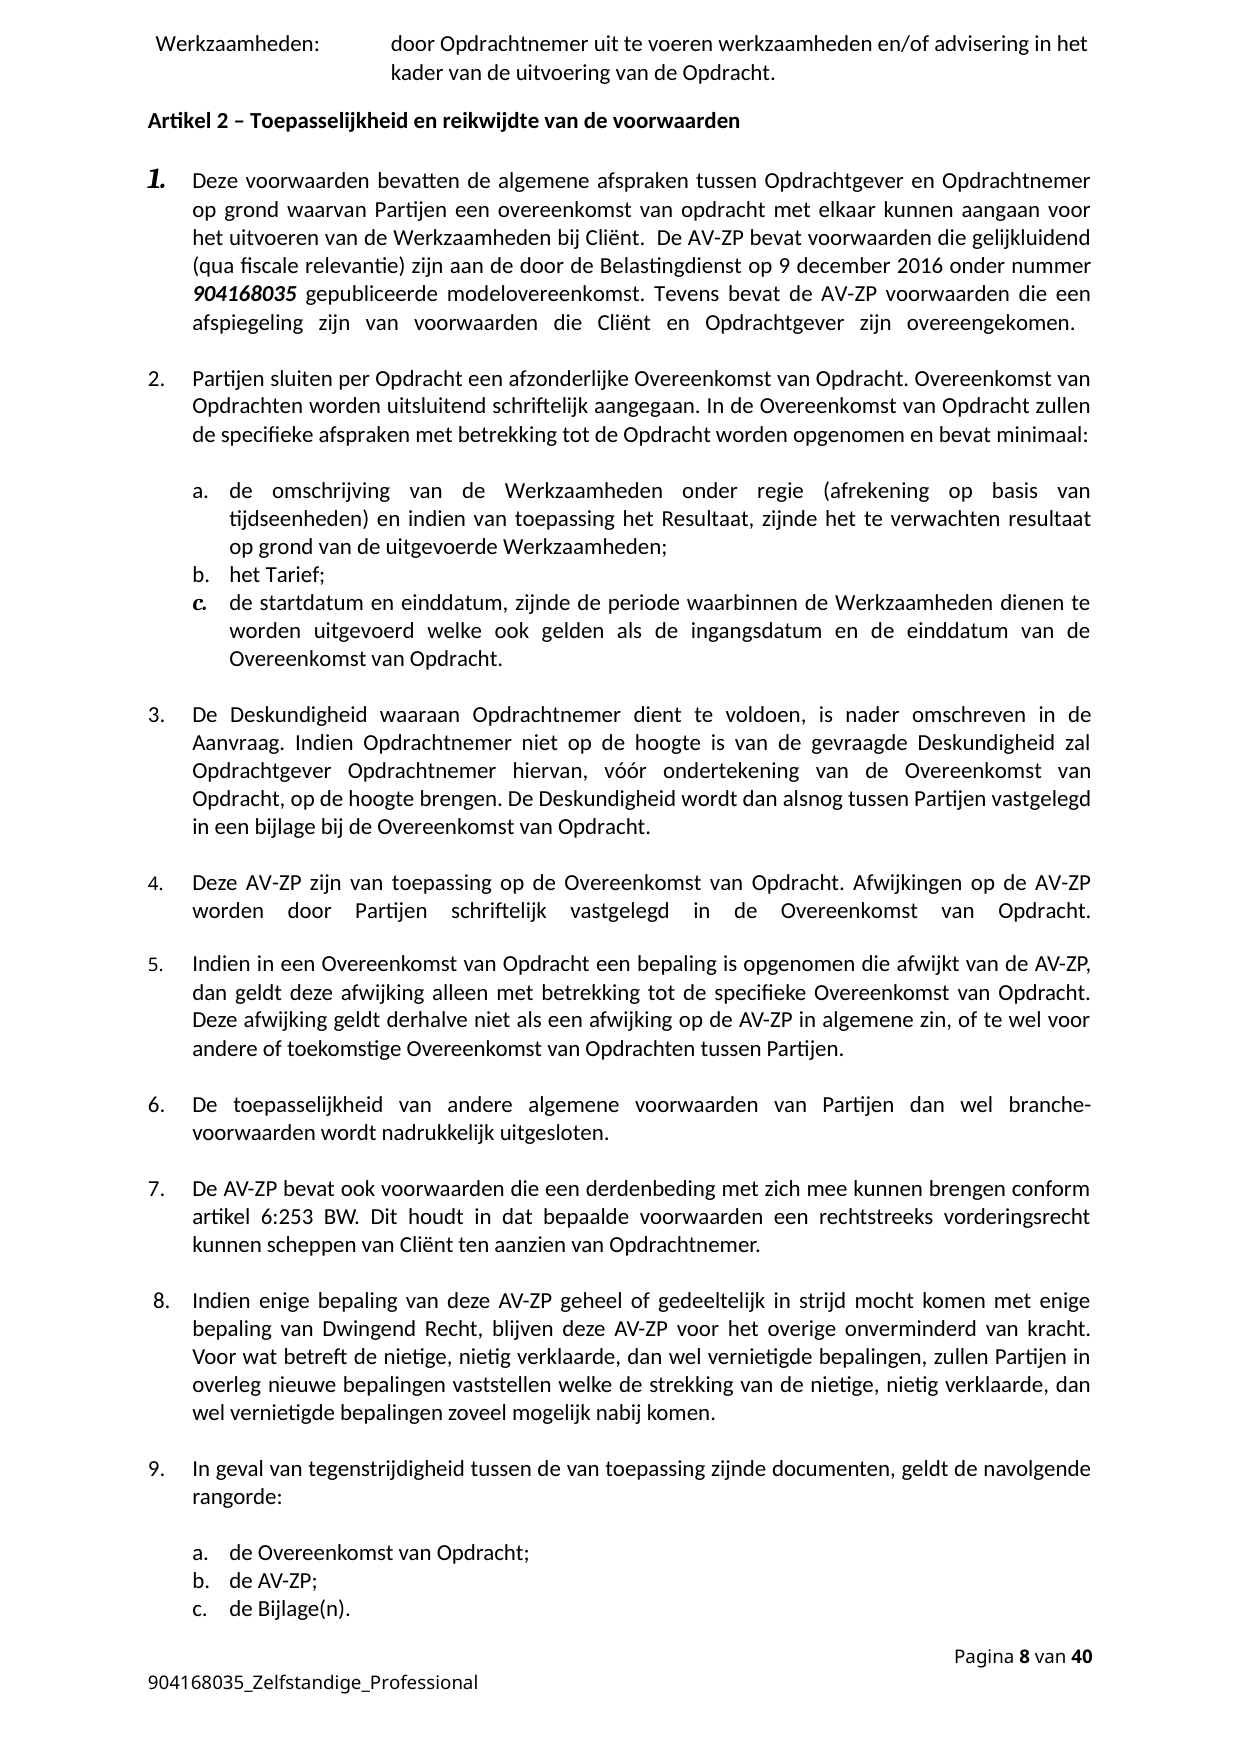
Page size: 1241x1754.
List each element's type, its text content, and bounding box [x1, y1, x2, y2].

table_cell door Opdrachtnemer uit te voeren werkzaamheden en/of advisering in het kader van de uitvoering van de Opdracht. [379, 30, 1133, 86]
list de startdatum en einddatum, zijnde de periode waarbinnen de Werkzaamheden dienen te worden uitgevoerd welke ook gelden als de ingangsdatum en de einddatum van de Overeenkomst van Opdracht. [192, 588, 1092, 672]
list Deze voorwaarden bevatten de algemene afspraken tussen Opdrachtgever en Opdrachtnemer op grond waarvan Partijen een overeenkomst van opdracht met elkaar kunnen aangaan voor het uitvoeren van de Werkzaamheden bij Cliënt. De AV-ZP bevat voorwaarden die gelijkluidend (qua fiscale relevantie) zijn aan de door de Belastingdienst op 9 december 2016 onder nummer 904168035 gepubliceerde modelovereenkomst. Tevens bevat de AV-ZP voorwaarden die een afspiegeling zijn van voorwaarden die Cliënt en Opdrachtgever zijn overeengekomen. [148, 162, 1092, 364]
list de AV-ZP; [192, 1566, 1092, 1594]
list In geval van tegenstrijdigheid tussen de van toepassing zijnde documenten, geldt de navolgende rangorde: [148, 1454, 1092, 1510]
list De toepasselijkheid van andere algemene voorwaarden van Partijen dan wel branche-voorwaarden wordt nadrukkelijk uitgesloten. [148, 1090, 1092, 1146]
table_cell Werkzaamheden: [144, 30, 379, 86]
text 8. Indien enige bepaling van deze AV-ZP geheel of gedeeltelijk in strijd mocht komen met enige bepaling van Dwingend Recht, blijven deze AV-ZP voor het overige onverminderd van kracht. Voor wat betreft de nietige, nietig verklaarde, dan wel vernietigde bepalingen, zullen Partijen in overleg nieuwe bepalingen vaststellen welke de strekking van de nietige, nietig verklaarde, dan wel vernietigde bepalingen zoveel mogelijk nabij komen. [148, 1286, 1092, 1426]
list Partijen sluiten per Opdracht een afzonderlijke Overeenkomst van Opdracht. Overeenkomst van Opdrachten worden uitsluitend schriftelijk aangegaan. In de Overeenkomst van Opdracht zullen de specifieke afspraken met betrekking tot de Opdracht worden opgenomen en bevat minimaal: [148, 364, 1092, 448]
list Deze AV-ZP zijn van toepassing op de Overeenkomst van Opdracht. Afwijkingen op de AV-ZP worden door Partijen schriftelijk vastgelegd in de Overeenkomst van Opdracht. [148, 868, 1092, 949]
list de Overeenkomst van Opdracht; [192, 1538, 1092, 1566]
list De Deskundigheid waaraan Opdrachtnemer dient te voldoen, is nader omschreven in de Aanvraag. Indien Opdrachtnemer niet op de hoogte is van de gevraagde Deskundigheid zal Opdrachtgever Opdrachtnemer hiervan, vóór ondertekening van de Overeenkomst van Opdracht, op de hoogte brengen. De Deskundigheid wordt dan alsnog tussen Partijen vastgelegd in een bijlage bij de Overeenkomst van Opdracht. [148, 700, 1092, 840]
list De AV-ZP bevat ook voorwaarden die een derdenbeding met zich mee kunnen brengen conform artikel 6:253 BW. Dit houdt in dat bepaalde voorwaarden een rechtstreeks vorderingsrecht kunnen scheppen van Cliënt ten aanzien van Opdrachtnemer. [148, 1174, 1092, 1258]
list de Bijlage(n). [192, 1594, 1092, 1622]
text Artikel 2 – Toepasselijkheid en reikwijdte van de voorwaarden [148, 106, 1092, 134]
list het Tarief; [192, 560, 1092, 588]
list Indien in een Overeenkomst van Opdracht een bepaling is opgenomen die afwijkt van de AV-ZP, dan geldt deze afwijking alleen met betrekking tot de specifieke Overeenkomst van Opdracht. Deze afwijking geldt derhalve niet als een afwijking op de AV-ZP in algemene zin, of te wel voor andere of toekomstige Overeenkomst van Opdrachten tussen Partijen. [148, 949, 1092, 1062]
list de omschrijving van de Werkzaamheden onder regie (afrekening op basis van tijdseenheden) en indien van toepassing het Resultaat, zijnde het te verwachten resultaat op grond van de uitgevoerde Werkzaamheden; [192, 476, 1092, 560]
